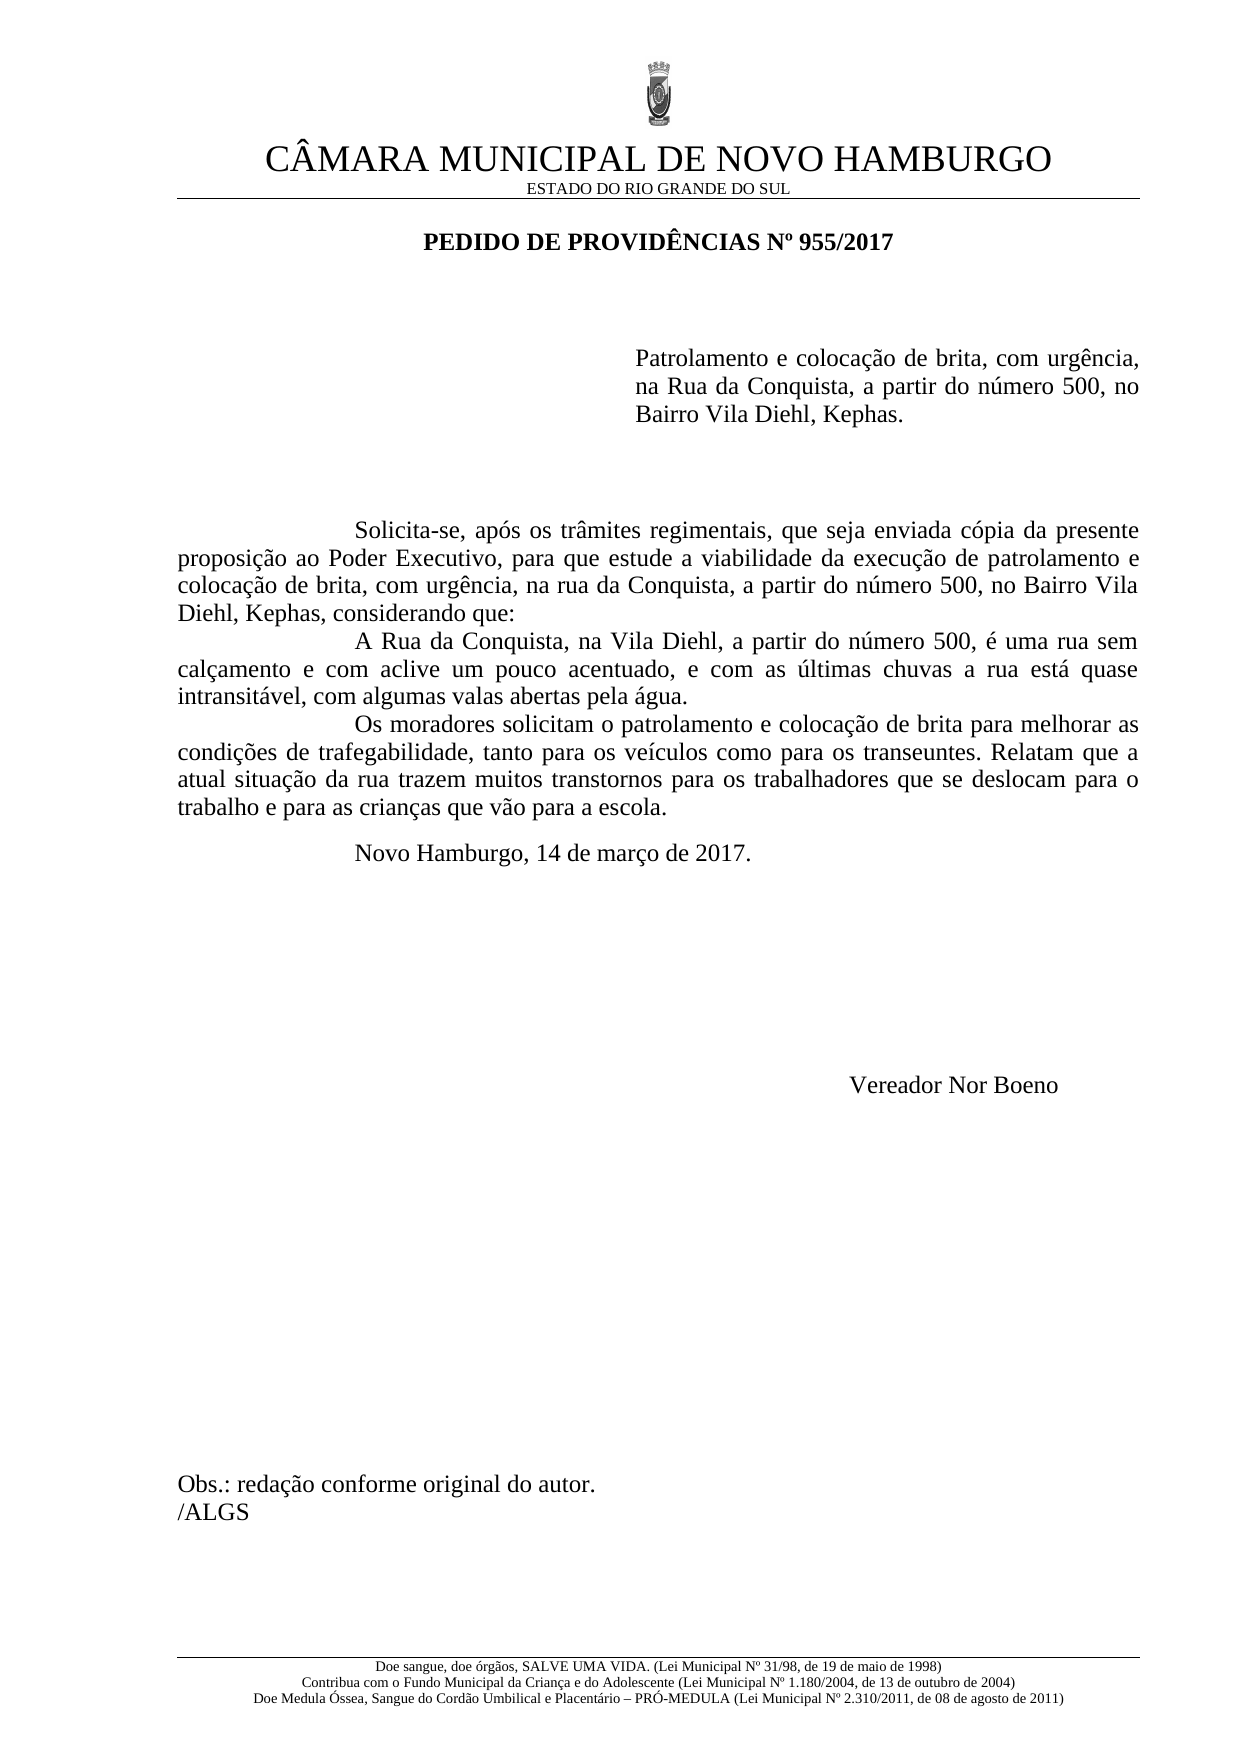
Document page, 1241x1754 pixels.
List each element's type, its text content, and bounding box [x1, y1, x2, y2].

text Obs.: redação conforme original do autor. [177, 1470, 1140, 1498]
text Os moradores solicitam o patrolamento e colocação de brita para melhorar as condições de trafegabilidade, tanto para os veículos como para os transeuntes. Relatam que a atual situação da rua trazem muitos transtornos para os trabalhadores que se deslocam para o trabalho e para as crianças que vão para a escola. [177, 710, 1140, 821]
text Vereador Nor Boeno [768, 1071, 1140, 1099]
text A Rua da Conquista, na Vila Diehl, a partir do número 500, é uma rua sem calçamento e com aclive um pouco acentuado, e com as últimas chuvas a rua está quase intransitável, com algumas valas abertas pela água. [177, 627, 1140, 710]
text /ALGS [177, 1498, 1140, 1525]
text Patrolamento e colocação de brita, com urgência, na Rua da Conquista, a partir do número 500, no Bairro Vila Diehl, Kephas. [635, 344, 1140, 428]
text Solicita-se, após os trâmites regimentais, que seja enviada cópia da presente proposição ao Poder Executivo, para que estude a viabilidade da execução de patrolamento e colocação de brita, com urgência, na rua da Conquista, a partir do número 500, no Bairro Vila Diehl, Kephas, considerando que: [177, 516, 1140, 627]
text PEDIDO DE PROVIDÊNCIAS Nº 955/2017 [177, 228, 1140, 256]
text Novo Hamburgo, 14 de março de 2017. [177, 839, 1140, 866]
